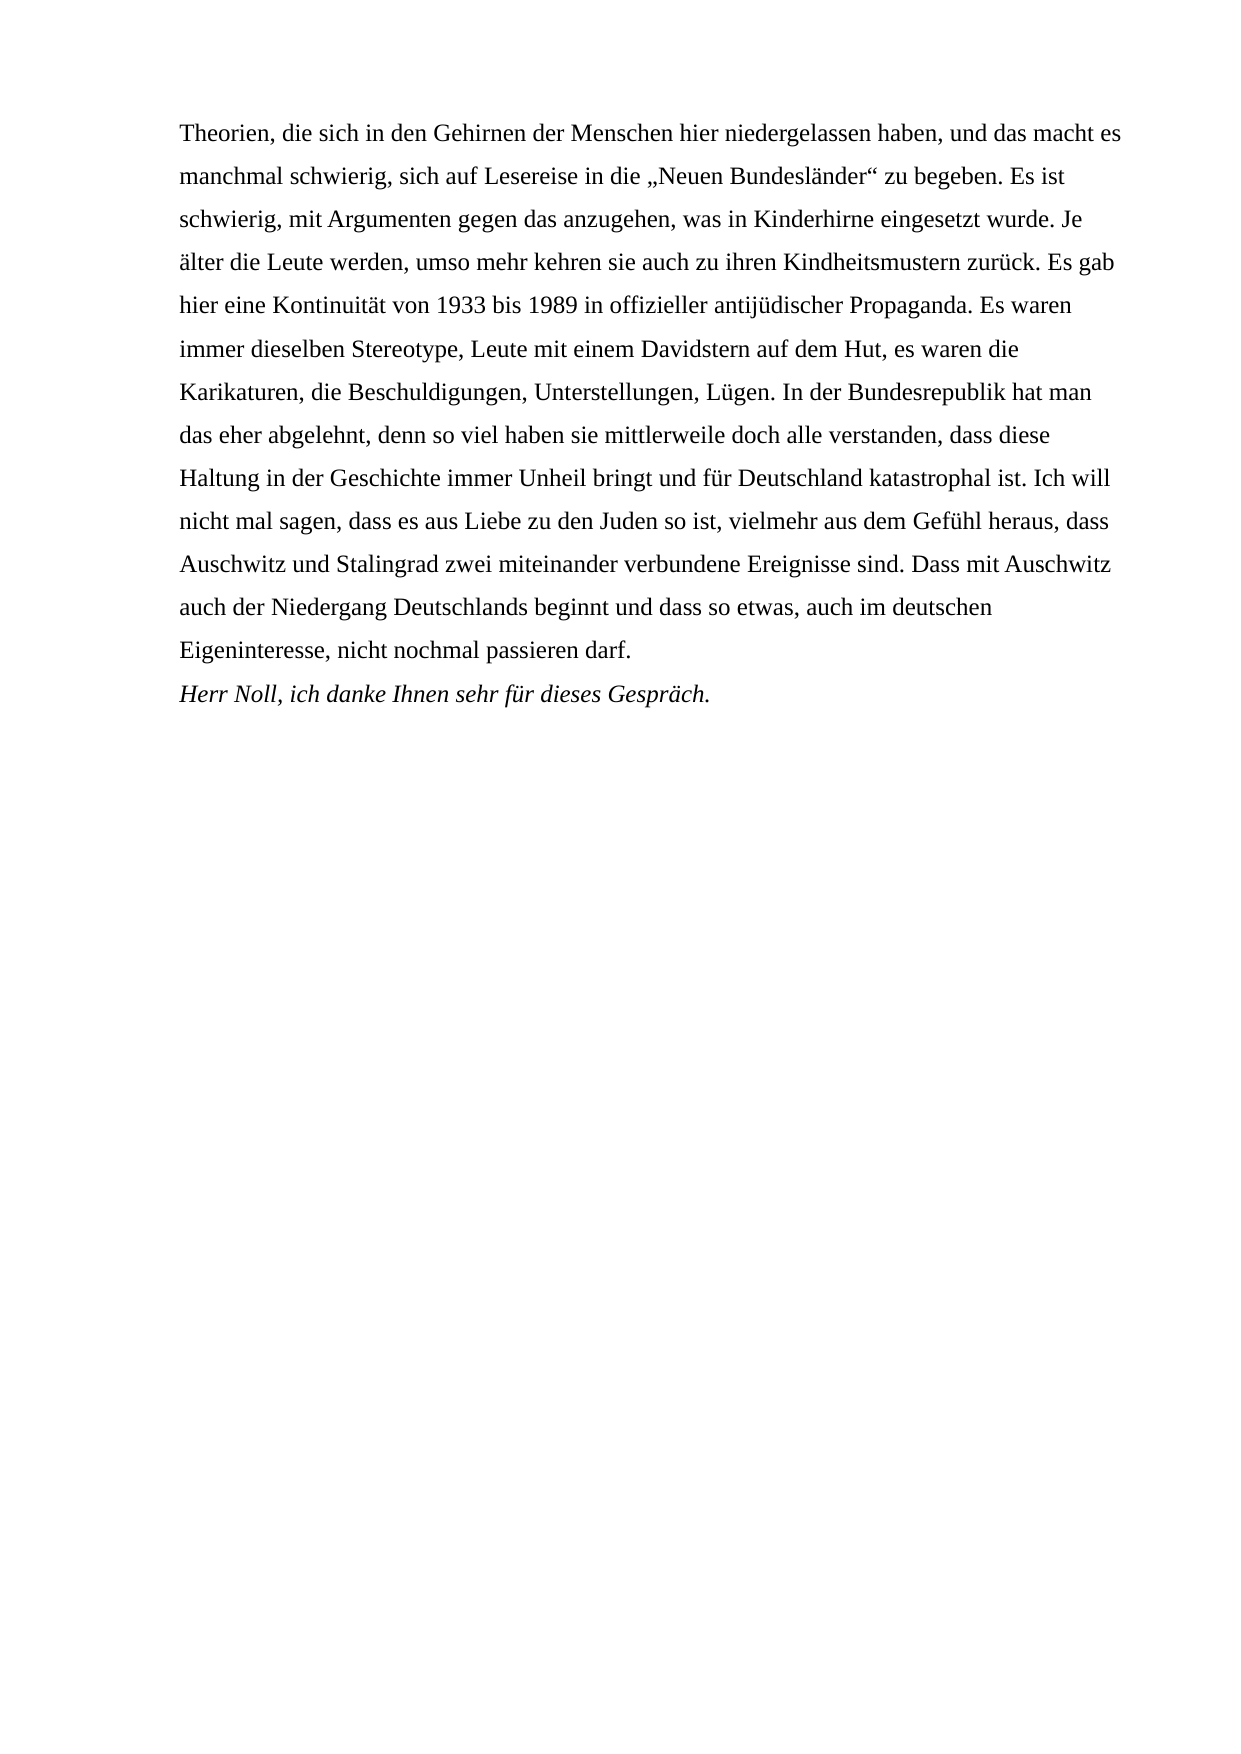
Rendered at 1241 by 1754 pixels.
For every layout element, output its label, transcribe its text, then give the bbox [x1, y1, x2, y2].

text Herr Noll, ich danke Ihnen sehr für dieses Gespräch. [179, 679, 1122, 707]
text Theorien, die sich in den Gehirnen der Menschen hier niedergelassen haben, und das macht es manchmal schwierig, sich auf Lesereise in die „Neuen Bundesländer“ zu begeben. Es ist schwierig, mit Argumenten gegen das anzugehen, was in Kinderhirne eingesetzt wurde. Je älter die Leute werden, umso mehr kehren sie auch zu ihren Kindheitsmustern zurück. Es gab hier eine Kontinuität von 1933 bis 1989 in offizieller antijüdischer Propaganda. Es waren immer dieselben Stereotype, Leute mit einem Davidstern auf dem Hut, es waren die Karikaturen, die Beschuldigungen, Unterstellungen, Lügen. In der Bundesrepublik hat man das eher abgelehnt, denn so viel haben sie mittlerweile doch alle verstanden, dass diese Haltung in der Geschichte immer Unheil bringt und für Deutschland katastrophal ist. Ich will nicht mal sagen, dass es aus Liebe zu den Juden so ist, vielmehr aus dem Gefühl heraus, dass Auschwitz und Stalingrad zwei miteinander verbundene Ereignisse sind. Dass mit Auschwitz auch der Niedergang Deutschlands beginnt und dass so etwas, auch im deutschen Eigeninteresse, nicht nochmal passieren darf. [179, 118, 1122, 664]
